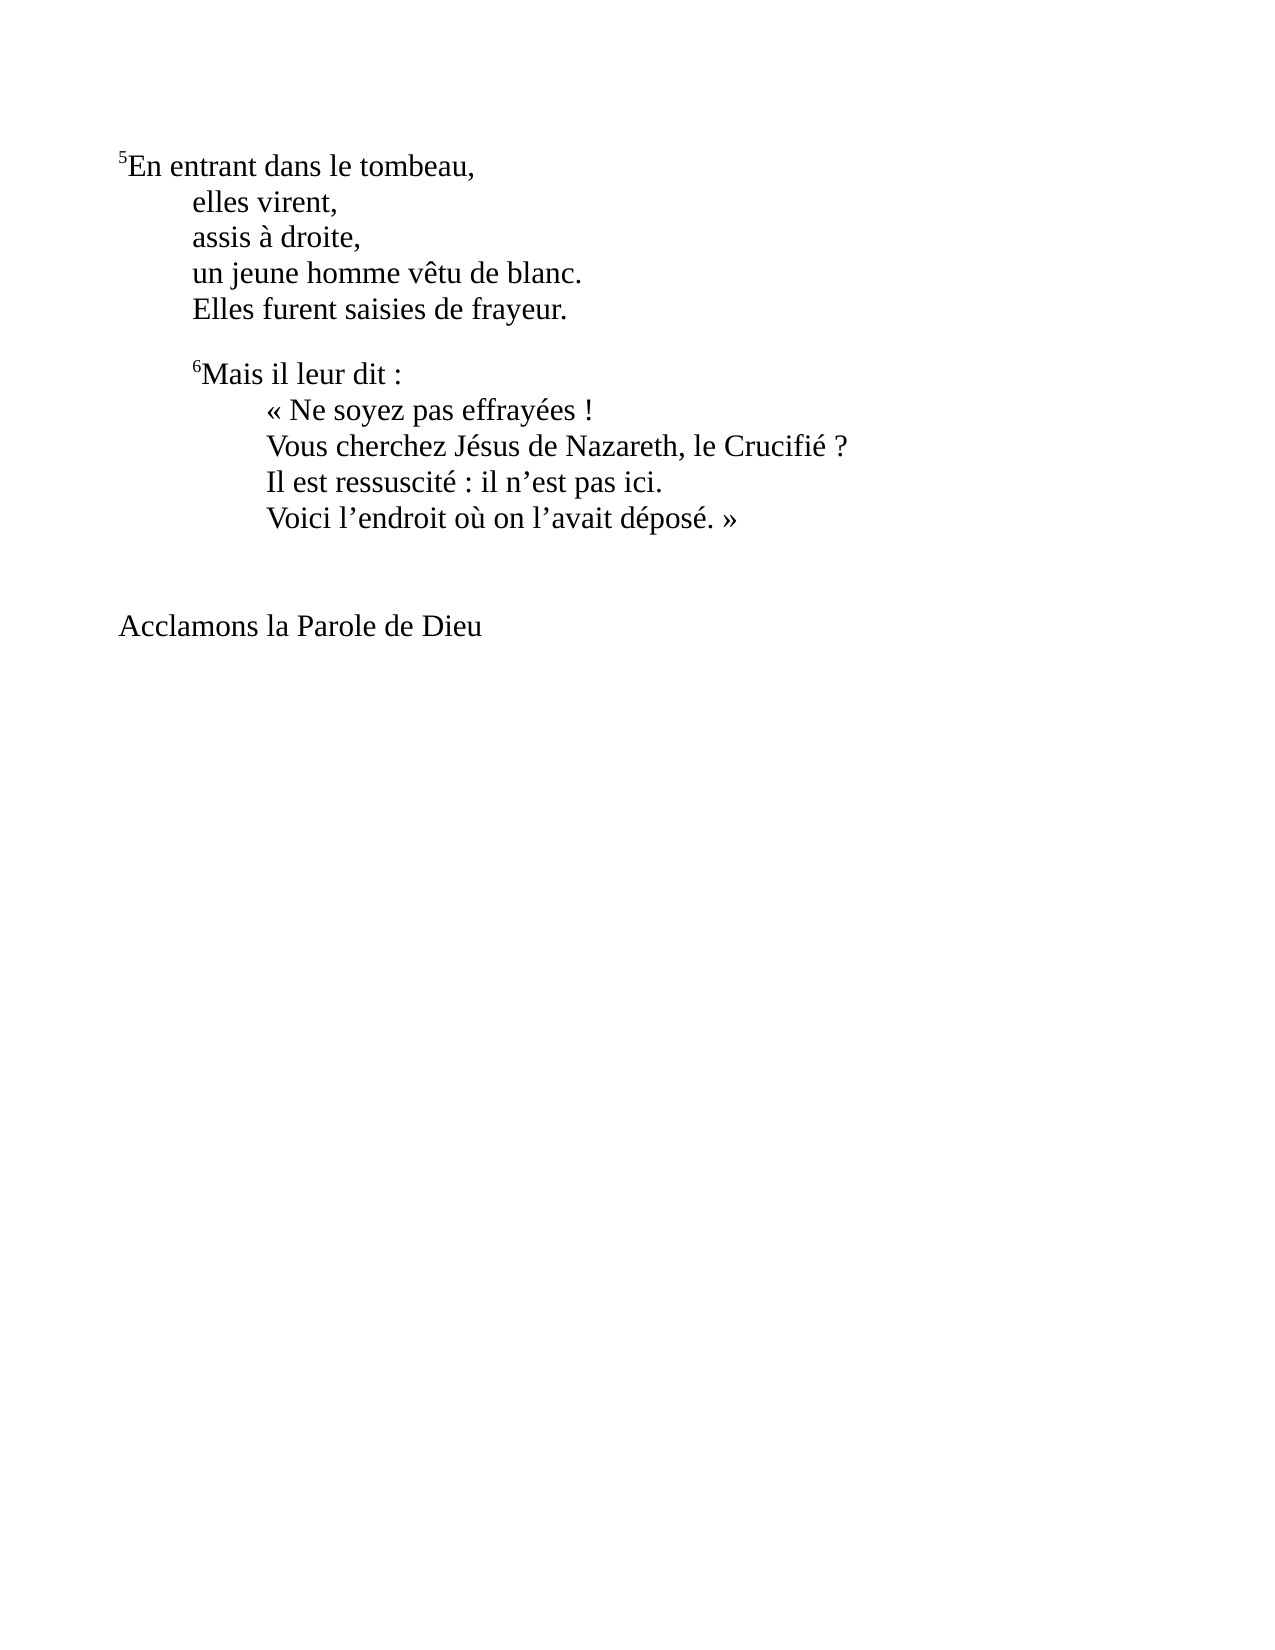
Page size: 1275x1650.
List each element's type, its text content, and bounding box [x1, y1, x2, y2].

text 5En entrant dans le tombeau, [118, 147, 1157, 183]
text Voici l’endroit où on l’avait déposé. » [118, 499, 1157, 535]
text elles virent, [118, 183, 1157, 219]
text 6Mais il leur dit : [118, 355, 1157, 391]
text Vous cherchez Jésus de Nazareth, le Crucifié ? [118, 427, 1157, 463]
text Elles furent saisies de frayeur. [118, 291, 1157, 327]
text Acclamons la Parole de Dieu [118, 607, 1157, 643]
text assis à droite, [118, 219, 1157, 255]
text un jeune homme vêtu de blanc. [118, 255, 1157, 291]
text Il est ressuscité : il n’est pas ici. [118, 463, 1157, 499]
text « Ne soyez pas effrayées ! [118, 391, 1157, 427]
